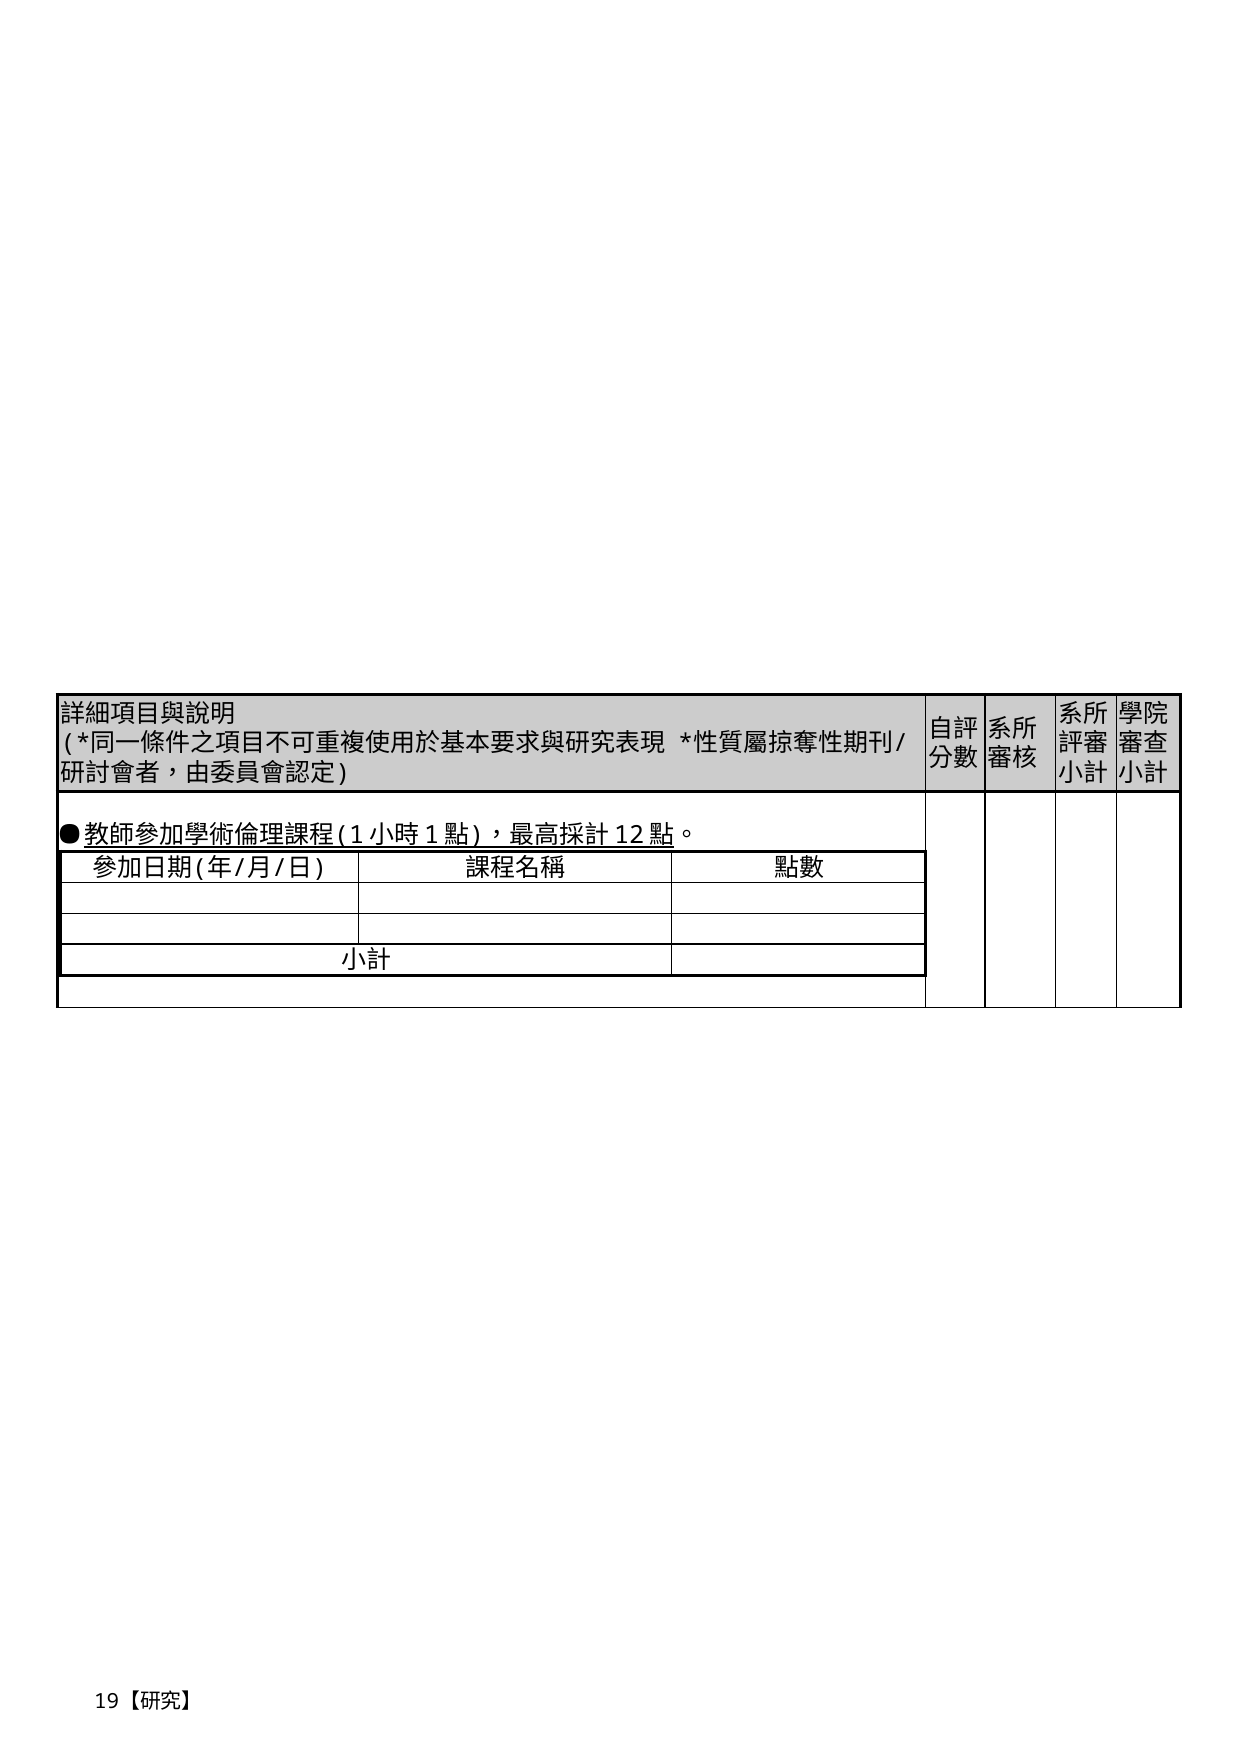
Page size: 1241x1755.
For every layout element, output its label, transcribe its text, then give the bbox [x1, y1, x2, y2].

table_header 學院 審查 小計 [1117, 696, 1179, 790]
table_cell [672, 914, 924, 943]
table_header 系所 評審 小計 [1056, 696, 1116, 790]
table_header 課程名稱 [359, 853, 671, 882]
table_cell [359, 883, 671, 913]
table_cell [1056, 793, 1116, 1007]
table_cell [672, 883, 924, 913]
table_cell [672, 945, 924, 974]
table_cell [986, 793, 1055, 1007]
table_header 詳細項目與說明 (*同一條件之項目不可重複使用於基本要求與研究表現 *性質屬掠奪性期刊/研討會者，由委員會認定) [59, 696, 925, 790]
table_cell 教師參加學術倫理課程(1小時1點)，最高採計12點。 [59, 793, 925, 850]
table_header 系所 審核 [986, 696, 1055, 790]
table_cell [926, 793, 984, 1007]
table_cell [1117, 793, 1179, 1007]
table_header 點數 [672, 853, 924, 882]
table_cell [359, 914, 671, 943]
table_header 參加日期(年/月/日) [62, 853, 358, 882]
table_cell [62, 883, 358, 913]
table_cell [59, 977, 925, 1007]
table_cell [62, 914, 358, 943]
table_header 自評 分數 [926, 696, 984, 790]
table_cell 小計 [62, 945, 671, 974]
